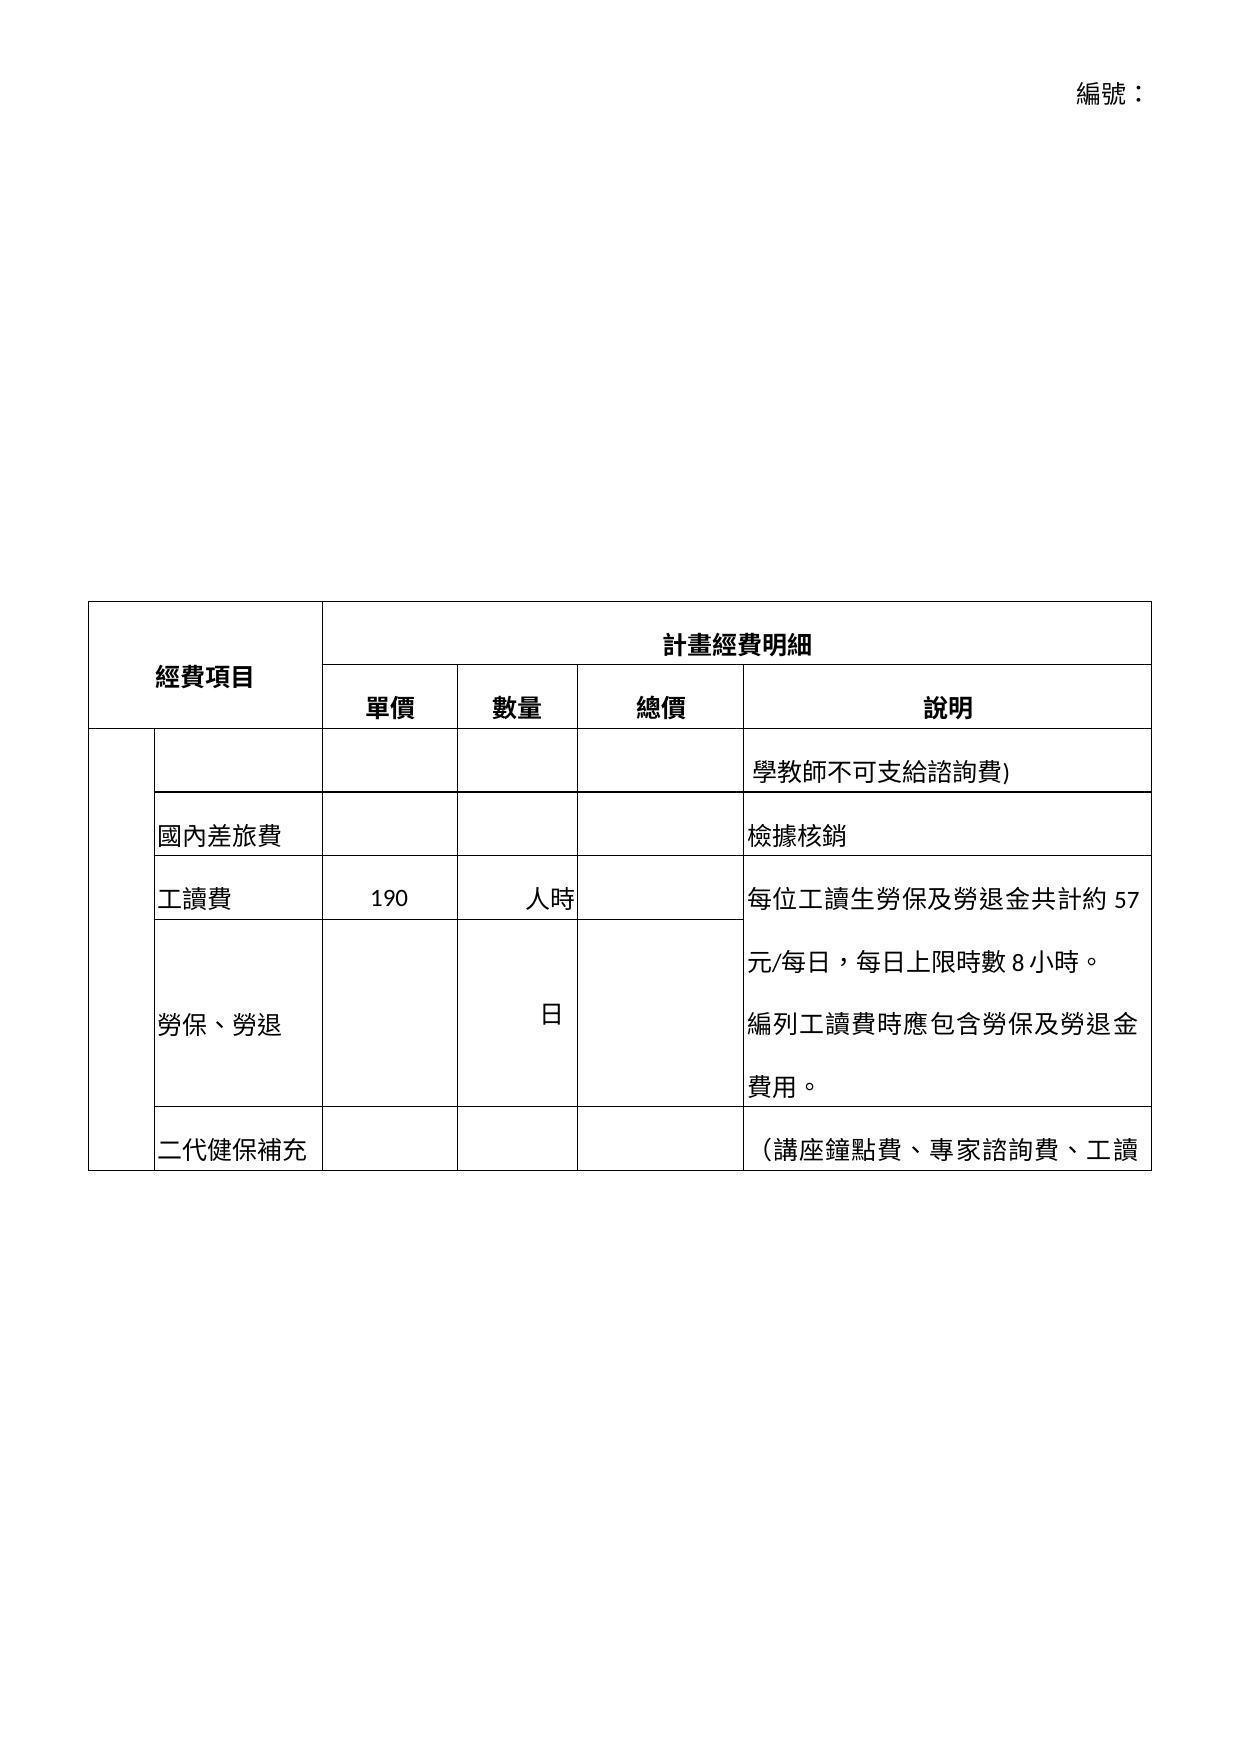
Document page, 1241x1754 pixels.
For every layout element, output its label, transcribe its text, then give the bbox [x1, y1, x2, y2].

table_header 計畫經費明細 [323, 602, 1151, 664]
table_cell 每位工讀生勞保及勞退金共計約57元/每日，每日上限時數8小時。 編列工讀費時應包含勞保及勞退金費用。 [744, 856, 1151, 1106]
table_cell [323, 1107, 457, 1170]
table_cell 學教師不可支給諮詢費) [744, 729, 1151, 791]
table_cell [578, 920, 743, 1106]
table_cell 總價 [578, 665, 743, 728]
table_cell 190 [323, 856, 457, 919]
table_cell [578, 729, 743, 791]
table_cell 數量 [458, 665, 577, 728]
table_cell [155, 729, 322, 791]
table_cell [458, 1107, 577, 1170]
table_cell 二代健保補充 [155, 1107, 322, 1170]
table_cell [578, 793, 743, 855]
table_cell 工讀費 [155, 856, 322, 919]
table_cell [578, 1107, 743, 1170]
table_cell 說明 [744, 665, 1151, 728]
table_cell [458, 729, 577, 791]
table_cell 日 [458, 920, 577, 1106]
table_cell 單價 [323, 665, 457, 728]
table_cell [323, 920, 457, 1106]
table_cell [323, 729, 457, 791]
table_cell 人時 [458, 856, 577, 919]
table_cell 檢據核銷 [744, 793, 1151, 855]
table_cell [323, 793, 457, 855]
table_cell （講座鐘點費、專家諮詢費、工讀 [744, 1107, 1151, 1170]
table_cell [578, 856, 743, 919]
table_cell 勞保、勞退 [155, 920, 322, 1106]
table_cell 國內差旅費 [155, 793, 322, 855]
table_cell [458, 793, 577, 855]
table_cell [89, 729, 154, 1170]
table_header 經費項目 [89, 602, 322, 728]
